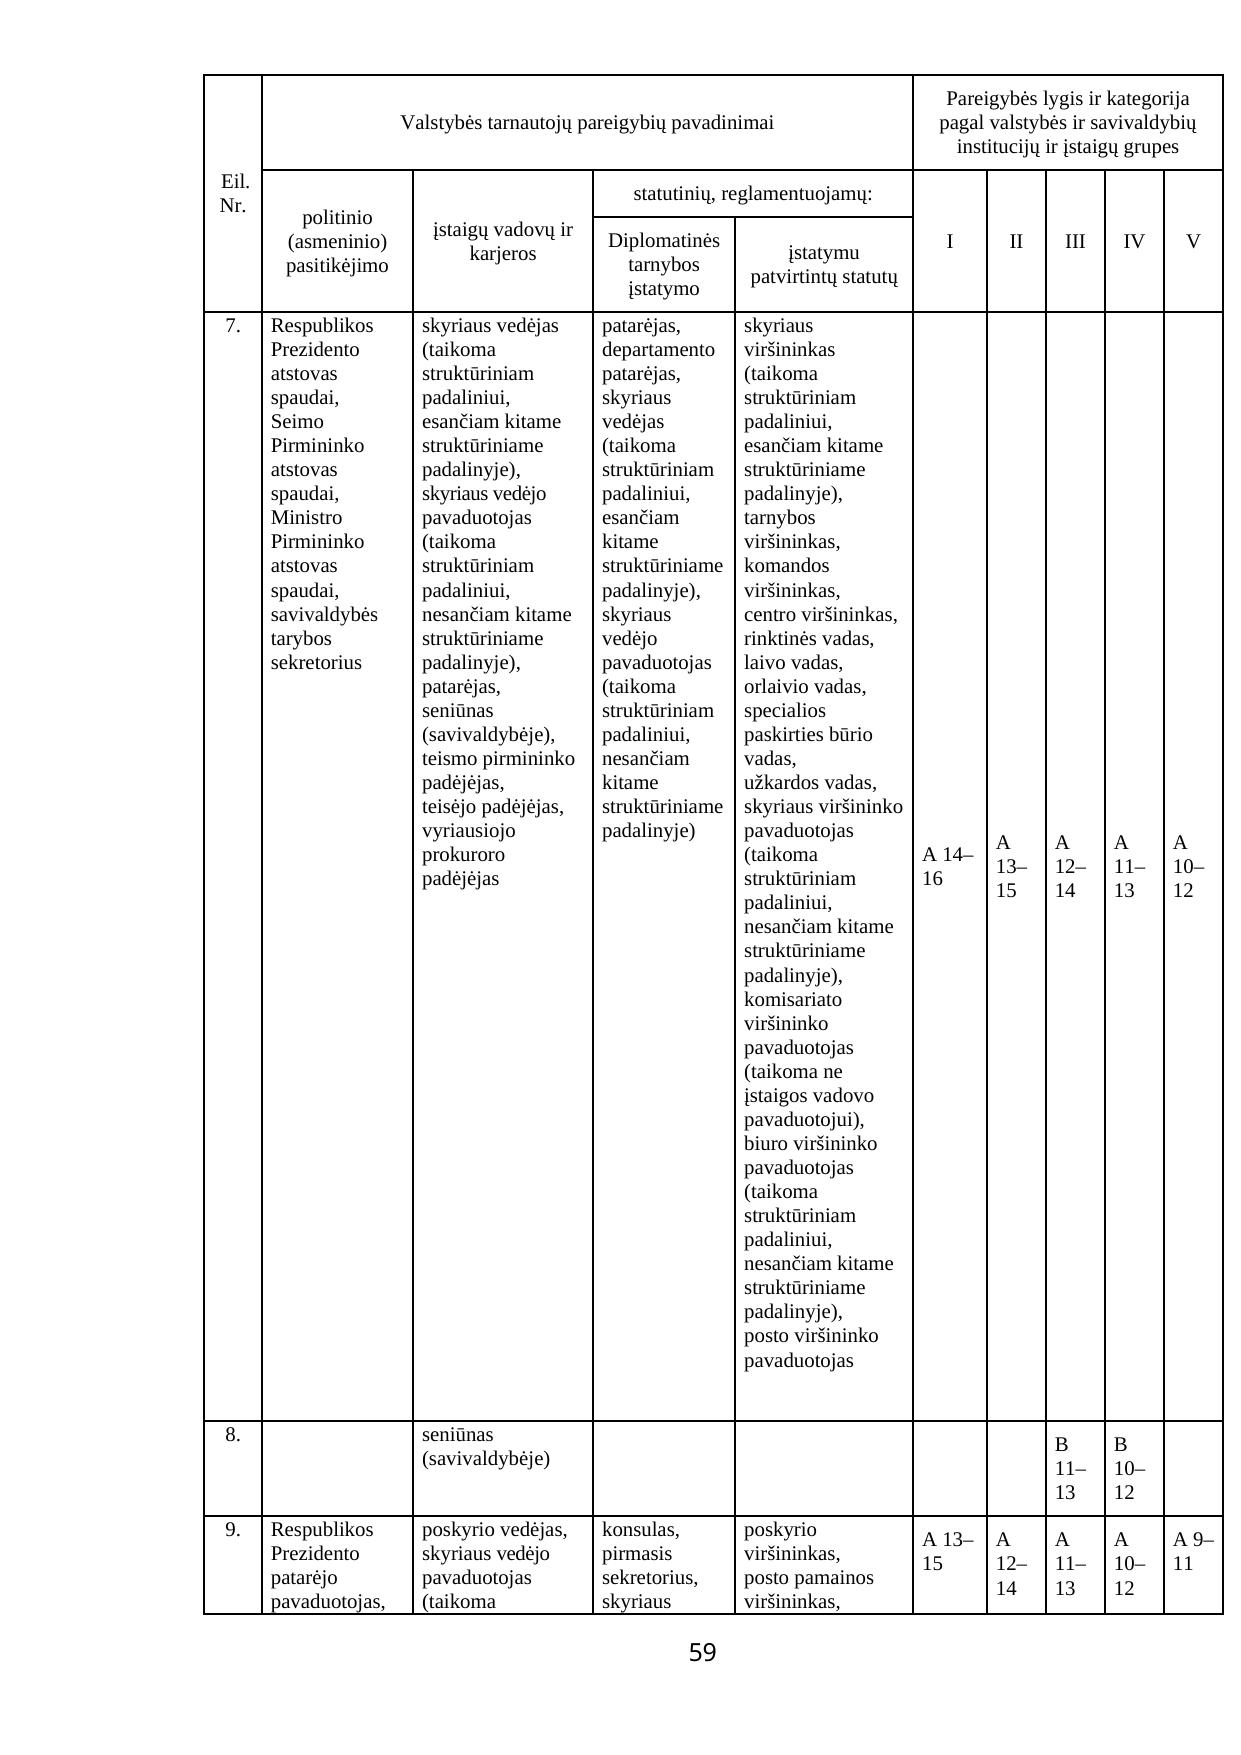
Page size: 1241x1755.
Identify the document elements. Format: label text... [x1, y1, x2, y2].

table_cell A 12–14 [988, 1517, 1045, 1613]
table_cell statutinių, reglamentuojamų: [594, 171, 912, 216]
table_cell III [1047, 171, 1104, 311]
table_header Eil. Nr. [205, 76, 261, 311]
table_cell II [988, 171, 1045, 311]
table_cell [1165, 1422, 1222, 1515]
table_cell seniūnas (savivaldybėje) [414, 1422, 592, 1515]
table_cell konsulas, pirmasis sekretorius, skyriaus [594, 1517, 734, 1613]
table_cell B 10–12 [1106, 1422, 1163, 1515]
table_cell 8. [205, 1422, 261, 1515]
table_cell įstaigų vadovų ir karjeros [414, 171, 592, 311]
table_cell [594, 1422, 734, 1515]
table_cell patarėjas, departamento patarėjas, skyriaus vedėjas (taikoma struktūriniam padaliniui, esančiam kitame struktūriniame padalinyje), skyriaus vedėjo pavaduotojas (taikoma struktūriniam padaliniui, nesančiam kitame struktūriniame padalinyje) [594, 313, 734, 1420]
table_cell poskyrio vedėjas, skyriaus vedėjo pavaduotojas (taikoma [414, 1517, 592, 1613]
table_cell Respublikos Prezidento patarėjo pavaduotojas, [263, 1517, 412, 1613]
table_cell A 13–15 [914, 1517, 986, 1613]
table_cell politinio (asmeninio) pasitikėjimo [263, 171, 412, 311]
table_cell A 11–13 [1106, 313, 1163, 1420]
table_cell įstatymu patvirtintų statutų [736, 218, 912, 311]
table_cell poskyrio viršininkas, posto pamainos viršininkas, [736, 1517, 912, 1613]
table_cell A 9–11 [1165, 1517, 1222, 1613]
table_cell [263, 1422, 412, 1515]
table_cell [736, 1422, 912, 1515]
table_cell skyriaus vedėjas (taikoma struktūriniam padaliniui, esančiam kitame struktūriniame padalinyje), skyriaus vedėjo pavaduotojas (taikoma struktūriniam padaliniui, nesančiam kitame struktūriniame padalinyje), patarėjas, seniūnas (savivaldybėje), teismo pirmininko padėjėjas, teisėjo padėjėjas, vyriausiojo prokuroro padėjėjas [414, 313, 592, 1420]
table_cell V [1165, 171, 1222, 311]
table_cell 7. [205, 313, 261, 1420]
table_cell A 13–15 [988, 313, 1045, 1420]
table_cell A 14–16 [914, 313, 986, 1420]
table_cell A 11–13 [1047, 1517, 1104, 1613]
table_cell I [914, 171, 986, 311]
table_cell A 10–12 [1165, 313, 1222, 1420]
table_cell skyriaus viršininkas (taikoma struktūriniam padaliniui, esančiam kitame struktūriniame padalinyje), tarnybos viršininkas, komandos viršininkas, centro viršininkas, rinktinės vadas, laivo vadas, orlaivio vadas, specialios paskirties būrio vadas, užkardos vadas, skyriaus viršininko pavaduotojas (taikoma struktūriniam padaliniui, nesančiam kitame struktūriniame padalinyje), komisariato viršininko pavaduotojas (taikoma ne įstaigos vadovo pavaduotojui), biuro viršininko pavaduotojas (taikoma struktūriniam padaliniui, nesančiam kitame struktūriniame padalinyje), posto viršininko pavaduotojas [736, 313, 912, 1420]
table_cell [914, 1422, 986, 1515]
table_cell Respublikos Prezidento atstovas spaudai, Seimo Pirmininko atstovas spaudai, Ministro Pirmininko atstovas spaudai, savivaldybės tarybos sekretorius [263, 313, 412, 1420]
table_header Valstybės tarnautojų pareigybių pavadinimai [263, 76, 912, 169]
table_cell B 11–13 [1047, 1422, 1104, 1515]
table_header Pareigybės lygis ir kategorija pagal valstybės ir savivaldybių institucijų ir įstaigų grupes [914, 76, 1222, 169]
table_cell A 12–14 [1047, 313, 1104, 1420]
table_cell IV [1106, 171, 1163, 311]
table_cell 9. [205, 1517, 261, 1613]
table_cell Diplomatinės tarnybos įstatymo [594, 218, 734, 311]
table_cell [988, 1422, 1045, 1515]
table_cell A 10–12 [1106, 1517, 1163, 1613]
